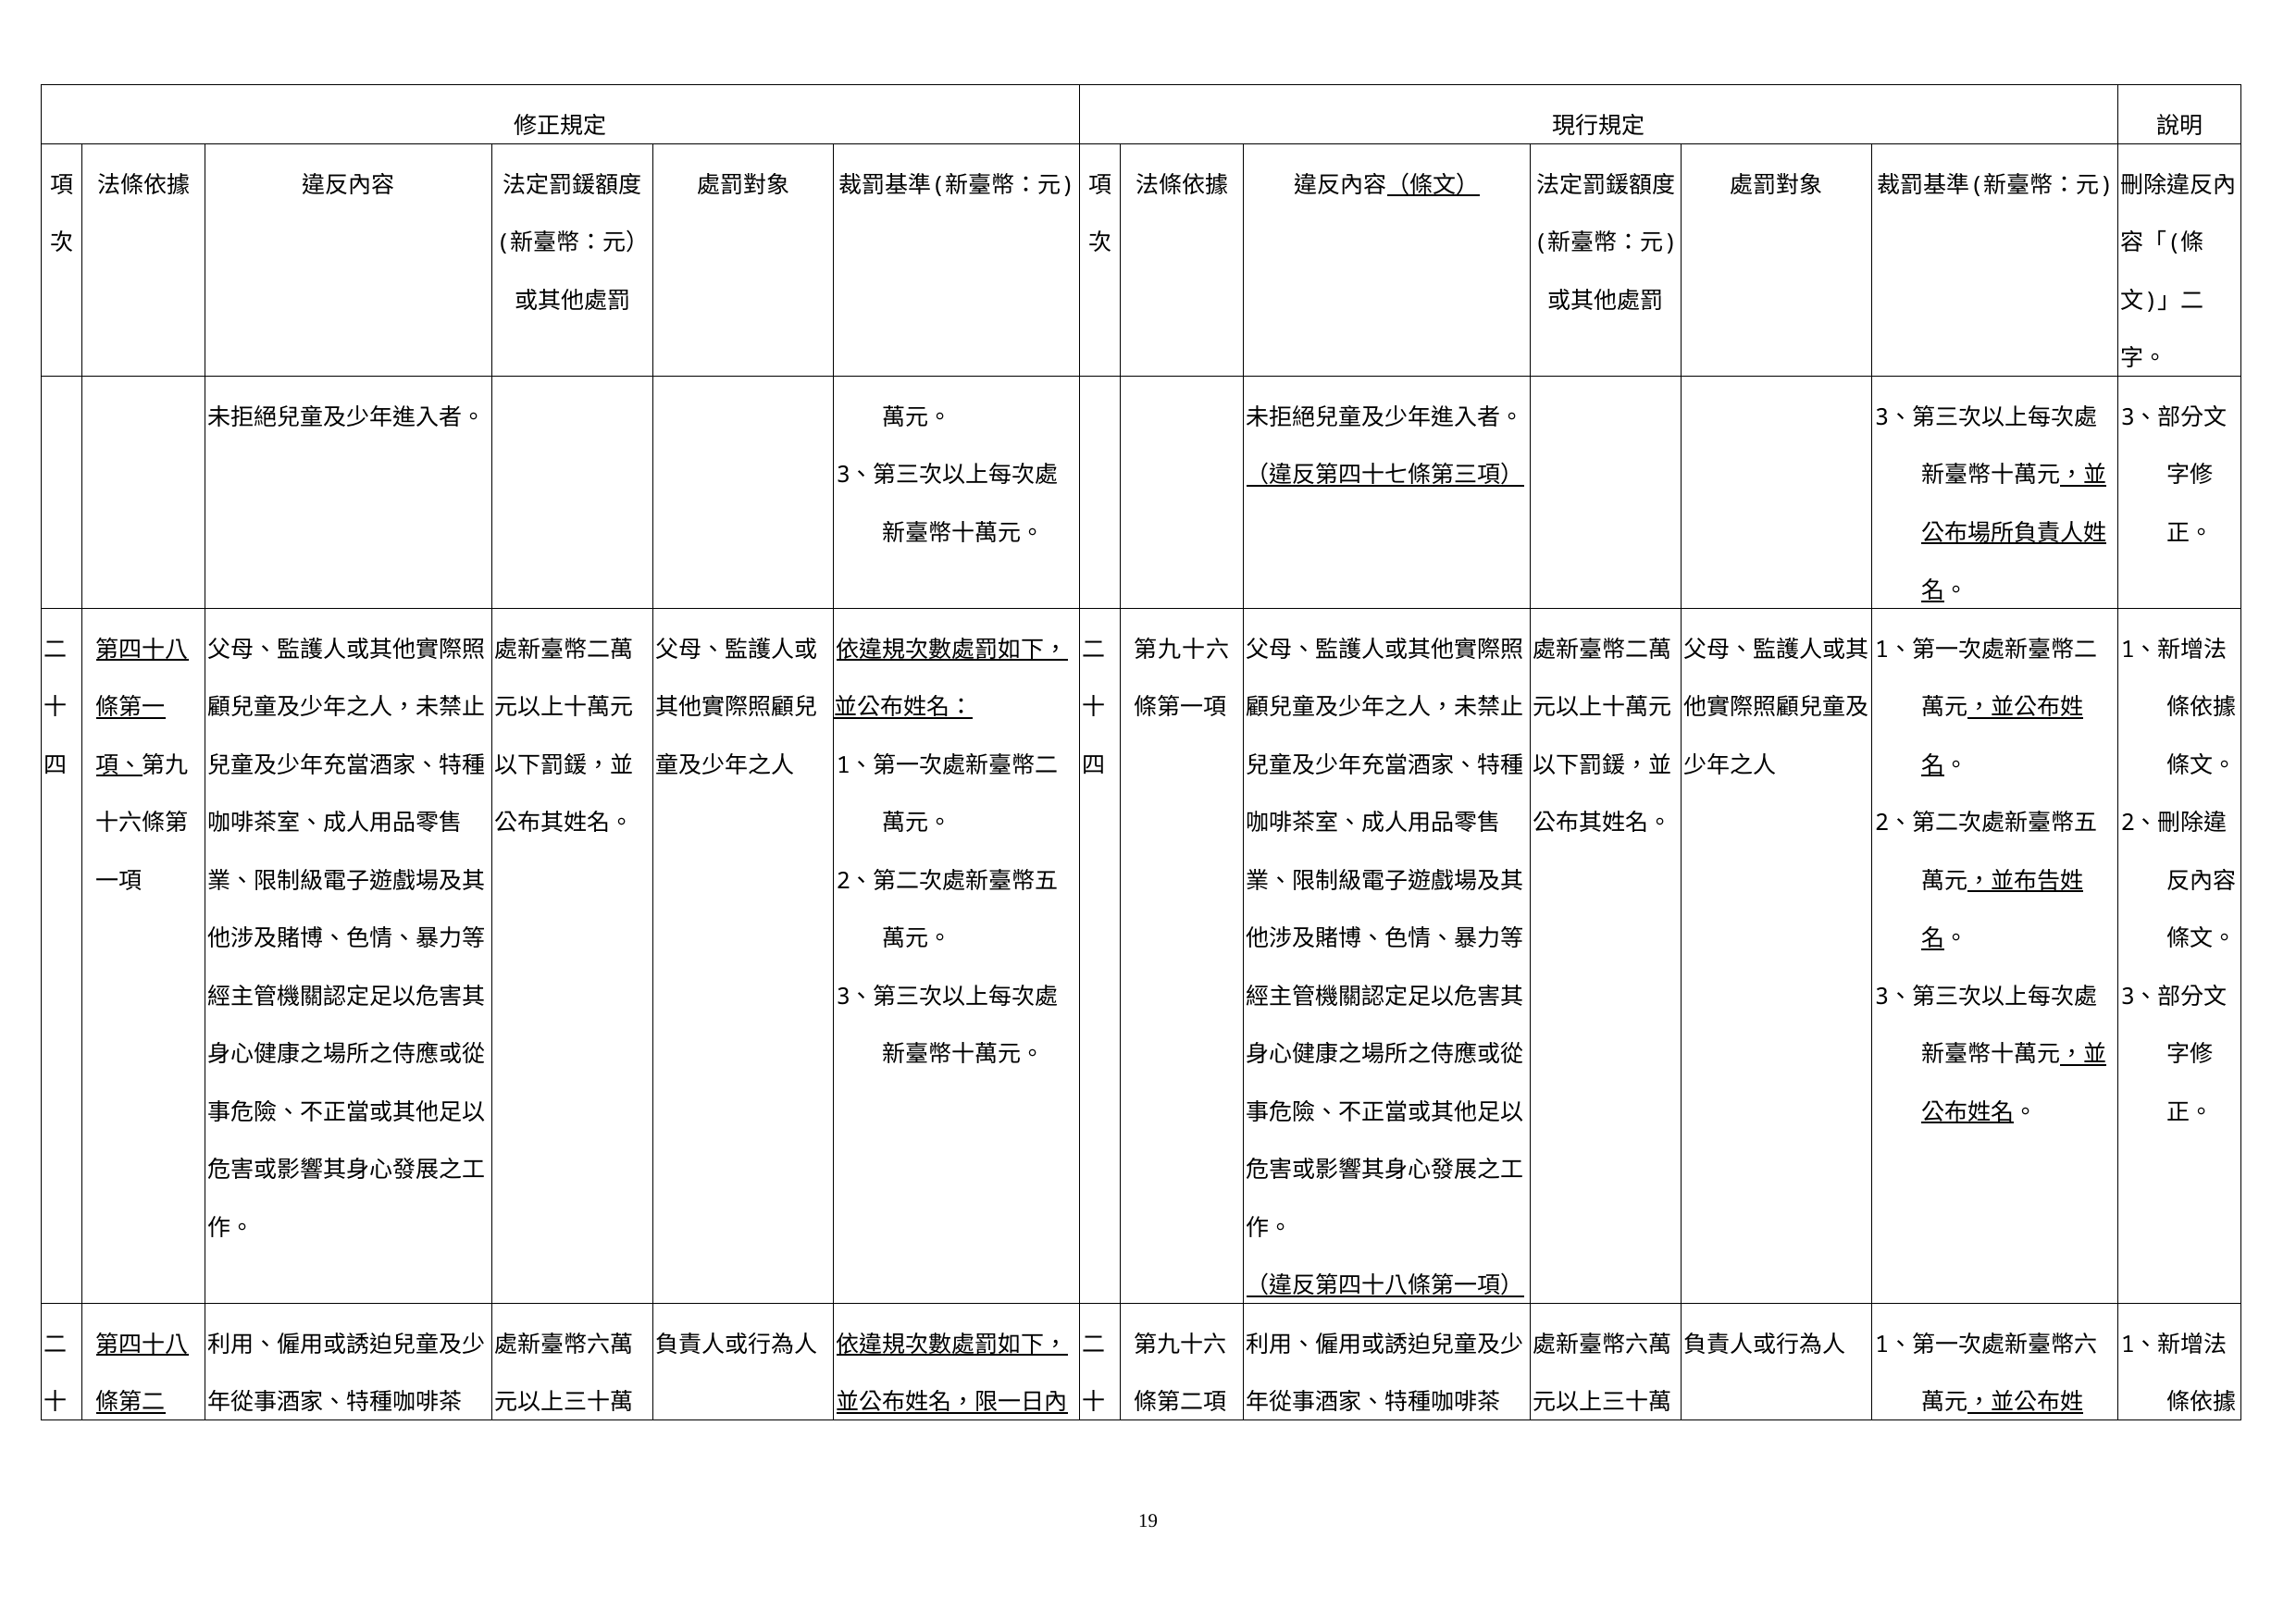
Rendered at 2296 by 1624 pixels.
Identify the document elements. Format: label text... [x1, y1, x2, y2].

table_cell [653, 377, 833, 608]
table_cell 利用、僱用或誘迫兒童及少年從事酒家、特種咖啡茶 [205, 1304, 491, 1419]
table_cell 依違規次數處罰如下，並公布場所負責人姓名： 第一次處新臺幣二萬元。 第二次處新臺幣五萬元。 第三次以上每次處新臺幣十萬元。 [834, 377, 1079, 608]
table_cell 二十四 [1080, 609, 1120, 1303]
table_cell 父母、監護人或其他實際照顧兒童及少年之人 [1682, 609, 1871, 1303]
table_cell 法定罰鍰額度(新臺幣：元)或其他處罰 [1531, 144, 1681, 376]
table_cell [1121, 377, 1243, 608]
table_header 說明 [2118, 85, 2240, 143]
table_cell 法定罰鍰額度(新臺幣：元）或其他處罰 [492, 144, 652, 376]
table_cell 項 次 [1080, 144, 1120, 376]
table_cell [1682, 377, 1871, 608]
table_header 現行規定 [1080, 85, 2117, 143]
table_cell 第一次處新臺幣二萬元，並公布姓名。 第二次處新臺幣五萬元，並布告姓名。 第三次以上每次處新臺幣十萬元，並公布姓名。 [1872, 609, 2117, 1303]
table_cell 第一次處新臺幣六萬元，並公布姓 [1872, 1304, 2117, 1419]
table_cell 處罰對象 [653, 144, 833, 376]
table_cell 刪除違反內容「(條文)」二字。 [2118, 144, 2240, 376]
table_cell 違反內容 [205, 144, 491, 376]
table_cell 法條依據 [82, 144, 205, 376]
table_cell 處新臺幣六萬元以上三十萬 [1531, 1304, 1681, 1419]
table_cell 依違規次數處罰如下，並公布姓名，限一日內 [834, 1304, 1079, 1419]
table_cell 利用、僱用或誘迫兒童及少年從事酒家、特種咖啡茶 [1244, 1304, 1530, 1419]
table_cell 處新臺幣二萬元以上十萬元以下罰鍰，並公布其姓名。 [1531, 609, 1681, 1303]
table_cell 第一次處新臺幣二萬元並公布場所負責人姓名。 第二次處新臺幣五萬元並公布場所負責人姓名。 第三次以上每次處新臺幣十萬元，並公布場所負責人姓名。 [1872, 377, 2117, 608]
table_cell 第九十六條第二項 [1121, 1304, 1243, 1419]
table_cell [1531, 377, 1681, 608]
table_cell 負責人或行為人 [1682, 1304, 1871, 1419]
table_cell 裁罰基準(新臺幣：元) [834, 144, 1079, 376]
table_cell [42, 377, 81, 608]
table_cell 法條依據 [1121, 144, 1243, 376]
table_cell 違反內容（條文） [1244, 144, 1530, 376]
table_cell 新增法條依據條文。 刪除違反內容條文。 部分文字修正。 [2118, 1304, 2240, 1419]
table_cell [492, 377, 652, 608]
table_cell 父母、監護人或其他實際照顧兒童及少年之人 [653, 609, 833, 1303]
table_cell 處新臺幣六萬元以上三十萬 [492, 1304, 652, 1419]
table_cell 處新臺幣二萬元以上十萬元以下罰鍰，並公布其姓名。 [492, 609, 652, 1303]
table_cell 父母、監護人或其他實際照顧兒童及少年之人，未禁止兒童及少年充當酒家、特種咖啡茶室、成人用品零售業、限制級電子遊戲場及其他涉及賭博、色情、暴力等經主管機關認定足以危害其身心健康之場所之侍應或從事危險、不正當或其他足以危害或影響其身心發展之工作。 （違反第四十八條第一項） [1244, 609, 1530, 1303]
table_cell 裁罰基準(新臺幣：元) [1872, 144, 2117, 376]
table_cell 依違規次數處罰如下，並公布姓名： 第一次處新臺幣二萬元。 第二次處新臺幣五萬元。 第三次以上每次處新臺幣十萬元。 [834, 609, 1079, 1303]
table_cell [82, 377, 205, 608]
table_cell 第九十六條第一項 [1121, 609, 1243, 1303]
table_cell 未拒絕兒童及少年進入者。 （違反第四十七條第三項） [1244, 377, 1530, 608]
table_cell 項次 [42, 144, 81, 376]
table_cell 二十四 [42, 609, 81, 1303]
table_cell 二十 [1080, 1304, 1120, 1419]
table_cell 新增法條依據條文。 刪除違反內容條文。 部分文字修正。 [2118, 377, 2240, 608]
table_cell 第四十八條第二 [82, 1304, 205, 1419]
table_cell [1080, 377, 1120, 608]
table_cell 父母、監護人或其他實際照顧兒童及少年之人，未禁止兒童及少年充當酒家、特種咖啡茶室、成人用品零售業、限制級電子遊戲場及其他涉及賭博、色情、暴力等經主管機關認定足以危害其身心健康之場所之侍應或從事危險、不正當或其他足以危害或影響其身心發展之工作。 [205, 609, 491, 1303]
table_cell 二十 [42, 1304, 81, 1419]
table_cell 第四十八條第一項、第九十六條第一項 [82, 609, 205, 1303]
table_header 修正規定 [42, 85, 1079, 143]
table_cell 負責人或行為人 [653, 1304, 833, 1419]
table_cell 處罰對象 [1682, 144, 1871, 376]
table_cell 未拒絕兒童及少年進入者。 [205, 377, 491, 608]
table_cell 新增法條依據條文。 刪除違反內容條文。 部分文字修正。 [2118, 609, 2240, 1303]
